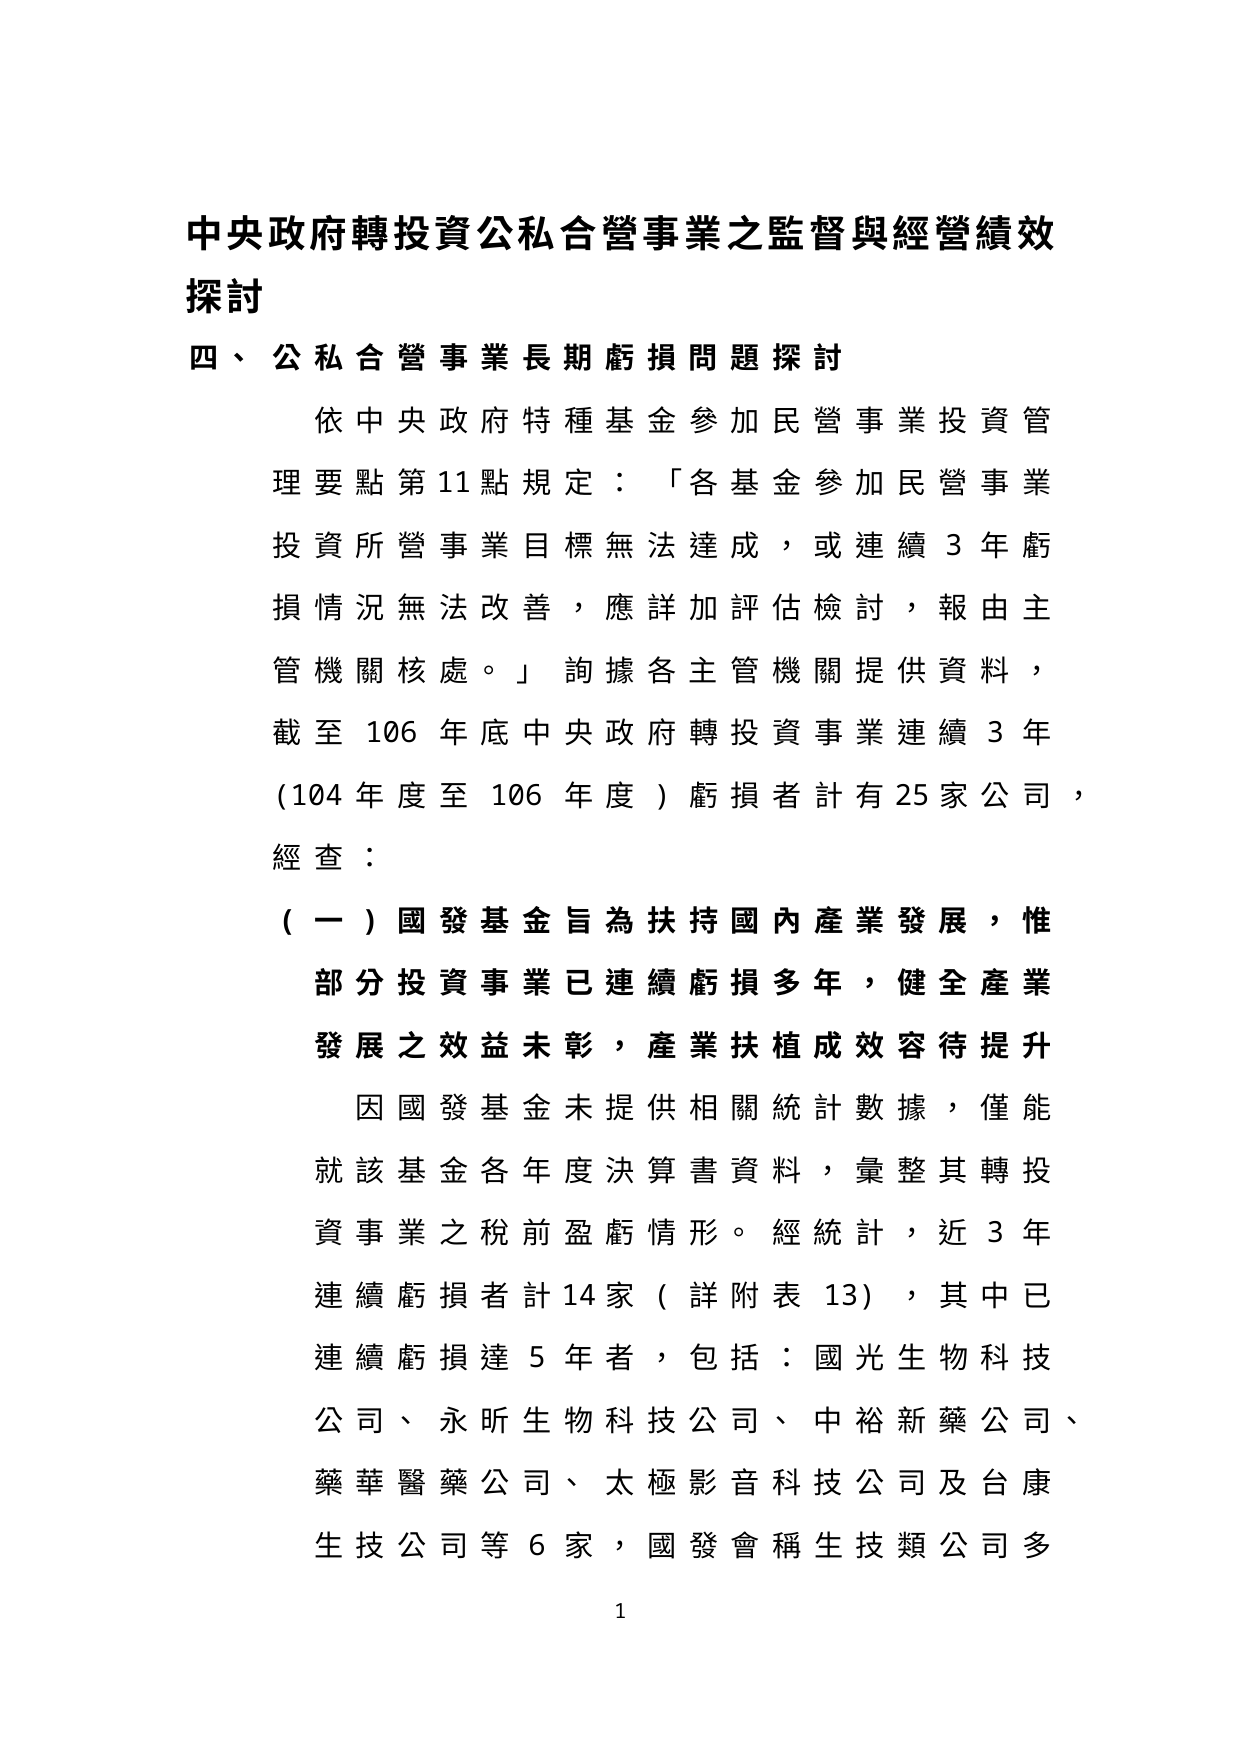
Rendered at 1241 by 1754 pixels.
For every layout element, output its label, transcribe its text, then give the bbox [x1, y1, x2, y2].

text 中央政府轉投資公私合營事業之監督與經營績效探討 [183, 189, 1058, 314]
text 因國發基金未提供相關統計數據，僅能就該基金各年度決算書資料，彙整其轉投資事業之稅前盈虧情形。經統計，近3年連續虧損者計14家(詳附表13)，其中已連續虧損達5年者，包括：國光生物科技公司、永昕生物科技公司、中裕新藥公司、藥華醫藥公司、太極影音科技公司及台康生技公司等6家，國發會稱生技類公司多因尚在新藥研發階段，現有收入未足，仍為虧損狀態，而太極影音科技公司則因連續多年新增開發案偏少，營業入不敷出致虧損。其他如達輝光電公司、利翔航太電子公司、普生公司及台灣花卉生物技術公司等均因產品銷售未如預期，營業入不敷出而已連續虧損3年；而一卡通票證公司及寶德能源科技公司分因尚在業務拓展與建廠工程階段，仍持續虧損中。另外105年新增轉投資Gogoro公司已連續2年鉅額虧損，該基金稱因公司生產未達損益兩平點所致。前揭各該公司多為國發基金本於國家產業扶持政策下所為投資，惟部分公司連年虧損問題嚴重且遲未見顯著改善，恐亦無助產業健全發展，國發基金允宜善盡公股股權管理人職責，積極督導各該公司營運績效之改進與提升，並務實檢討各項投資案成效，適時評估投資與否之效益性。 [271, 1064, 1058, 1564]
text 四、公私合營事業長期虧損問題探討 [183, 314, 1058, 377]
text (一)國發基金旨為扶持國內產業發展，惟部分投資事業已連續虧損多年，健全產業發展之效益未彰，產業扶植成效容待提升 [242, 877, 1058, 1064]
text 依中央政府特種基金參加民營事業投資管理要點第11點規定：「各基金參加民營事業投資所營事業目標無法達成，或連續3年虧損情況無法改善，應詳加評估檢討，報由主管機關核處。」詢據各主管機關提供資料，截至106年底中央政府轉投資事業連續3年(104年度至106年度)虧損者計有25家公司，經查： [242, 377, 1058, 877]
